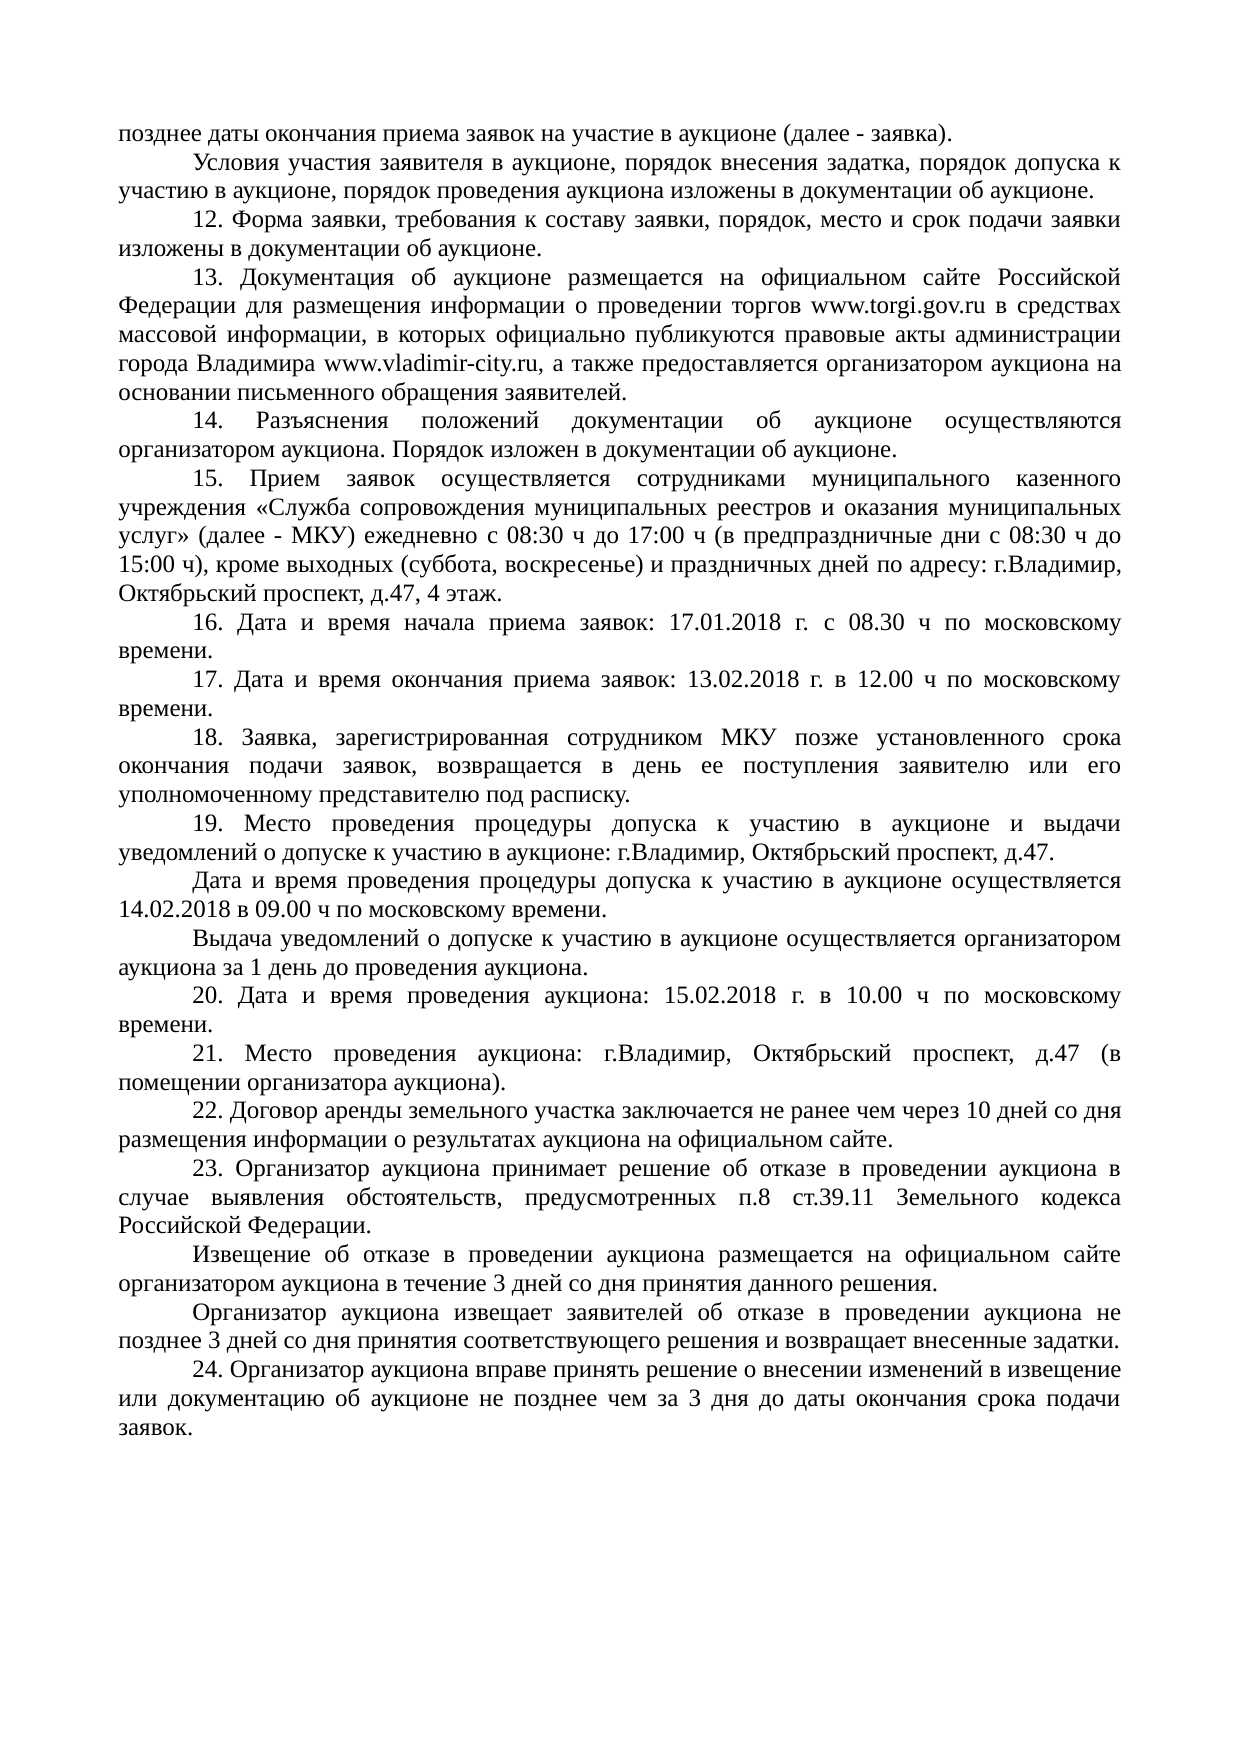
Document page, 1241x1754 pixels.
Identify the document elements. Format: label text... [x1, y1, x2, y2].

text 20. Дата и время проведения аукциона: 15.02.2018 г. в 10.00 ч по московскому времени. [118, 981, 1122, 1038]
text 14. Разъяснения положений документации об аукционе осуществляются организатором аукциона. Порядок изложен в документации об аукционе. [118, 406, 1122, 463]
text 13. Документация об аукционе размещается на официальном сайте Российской Федерации для размещения информации о проведении торгов www.torgi.gov.ru в средствах массовой информации, в которых официально публикуются правовые акты администрации города Владимира www.vladimir-city.ru, а также предоставляется организатором аукциона на основании письменного обращения заявителей. [118, 262, 1122, 406]
text 12. Форма заявки, требования к составу заявки, порядок, место и срок подачи заявки изложены в документации об аукционе. [118, 204, 1122, 262]
text Извещение об отказе в проведении аукциона размещается на официальном сайте организатором аукциона в течение 3 дней со дня принятия данного решения. [118, 1239, 1122, 1297]
text Дата и время проведения процедуры допуска к участию в аукционе осуществляется 14.02.2018 в 09.00 ч по московскому времени. [118, 866, 1122, 923]
text 17. Дата и время окончания приема заявок: 13.02.2018 г. в 12.00 ч по московскому времени. [118, 664, 1122, 722]
text 24. Организатор аукциона вправе принять решение о внесении изменений в извещение или документацию об аукционе не позднее чем за 3 дня до даты окончания срока подачи заявок. [118, 1354, 1122, 1441]
text Выдача уведомлений о допуске к участию в аукционе осуществляется организатором аукциона за 1 день до проведения аукциона. [118, 923, 1122, 981]
text 15. Прием заявок осуществляется сотрудниками муниципального казенного учреждения «Служба сопровождения муниципальных реестров и оказания муниципальных услуг» (далее - МКУ) ежедневно с 08:30 ч до 17:00 ч (в предпраздничные дни с 08:30 ч до 15:00 ч), кроме выходных (суббота, воскресенье) и праздничных дней по адресу: г.Владимир, Октябрьский проспект, д.47, 4 этаж. [118, 463, 1122, 607]
text 23. Организатор аукциона принимает решение об отказе в проведении аукциона в случае выявления обстоятельств, предусмотренных п.8 ст.39.11 Земельного кодекса Российской Федерации. [118, 1153, 1122, 1239]
text 21. Место проведения аукциона: г.Владимир, Октябрьский проспект, д.47 (в помещении организатора аукциона). [118, 1038, 1122, 1096]
text позднее даты окончания приема заявок на участие в аукционе (далее - заявка). [118, 118, 1122, 147]
text 18. Заявка, зарегистрированная сотрудником МКУ позже установленного срока окончания подачи заявок, возвращается в день ее поступления заявителю или его уполномоченному представителю под расписку. [118, 722, 1122, 808]
text Организатор аукциона извещает заявителей об отказе в проведении аукциона не позднее 3 дней со дня принятия соответствующего решения и возвращает внесенные задатки. [118, 1297, 1122, 1354]
text Условия участия заявителя в аукционе, порядок внесения задатка, порядок допуска к участию в аукционе, порядок проведения аукциона изложены в документации об аукционе. [118, 147, 1122, 204]
text 19. Место проведения процедуры допуска к участию в аукционе и выдачи уведомлений о допуске к участию в аукционе: г.Владимир, Октябрьский проспект, д.47. [118, 808, 1122, 866]
text 16. Дата и время начала приема заявок: 17.01.2018 г. с 08.30 ч по московскому времени. [118, 607, 1122, 664]
text 22. Договор аренды земельного участка заключается не ранее чем через 10 дней со дня размещения информации о результатах аукциона на официальном сайте. [118, 1096, 1122, 1153]
